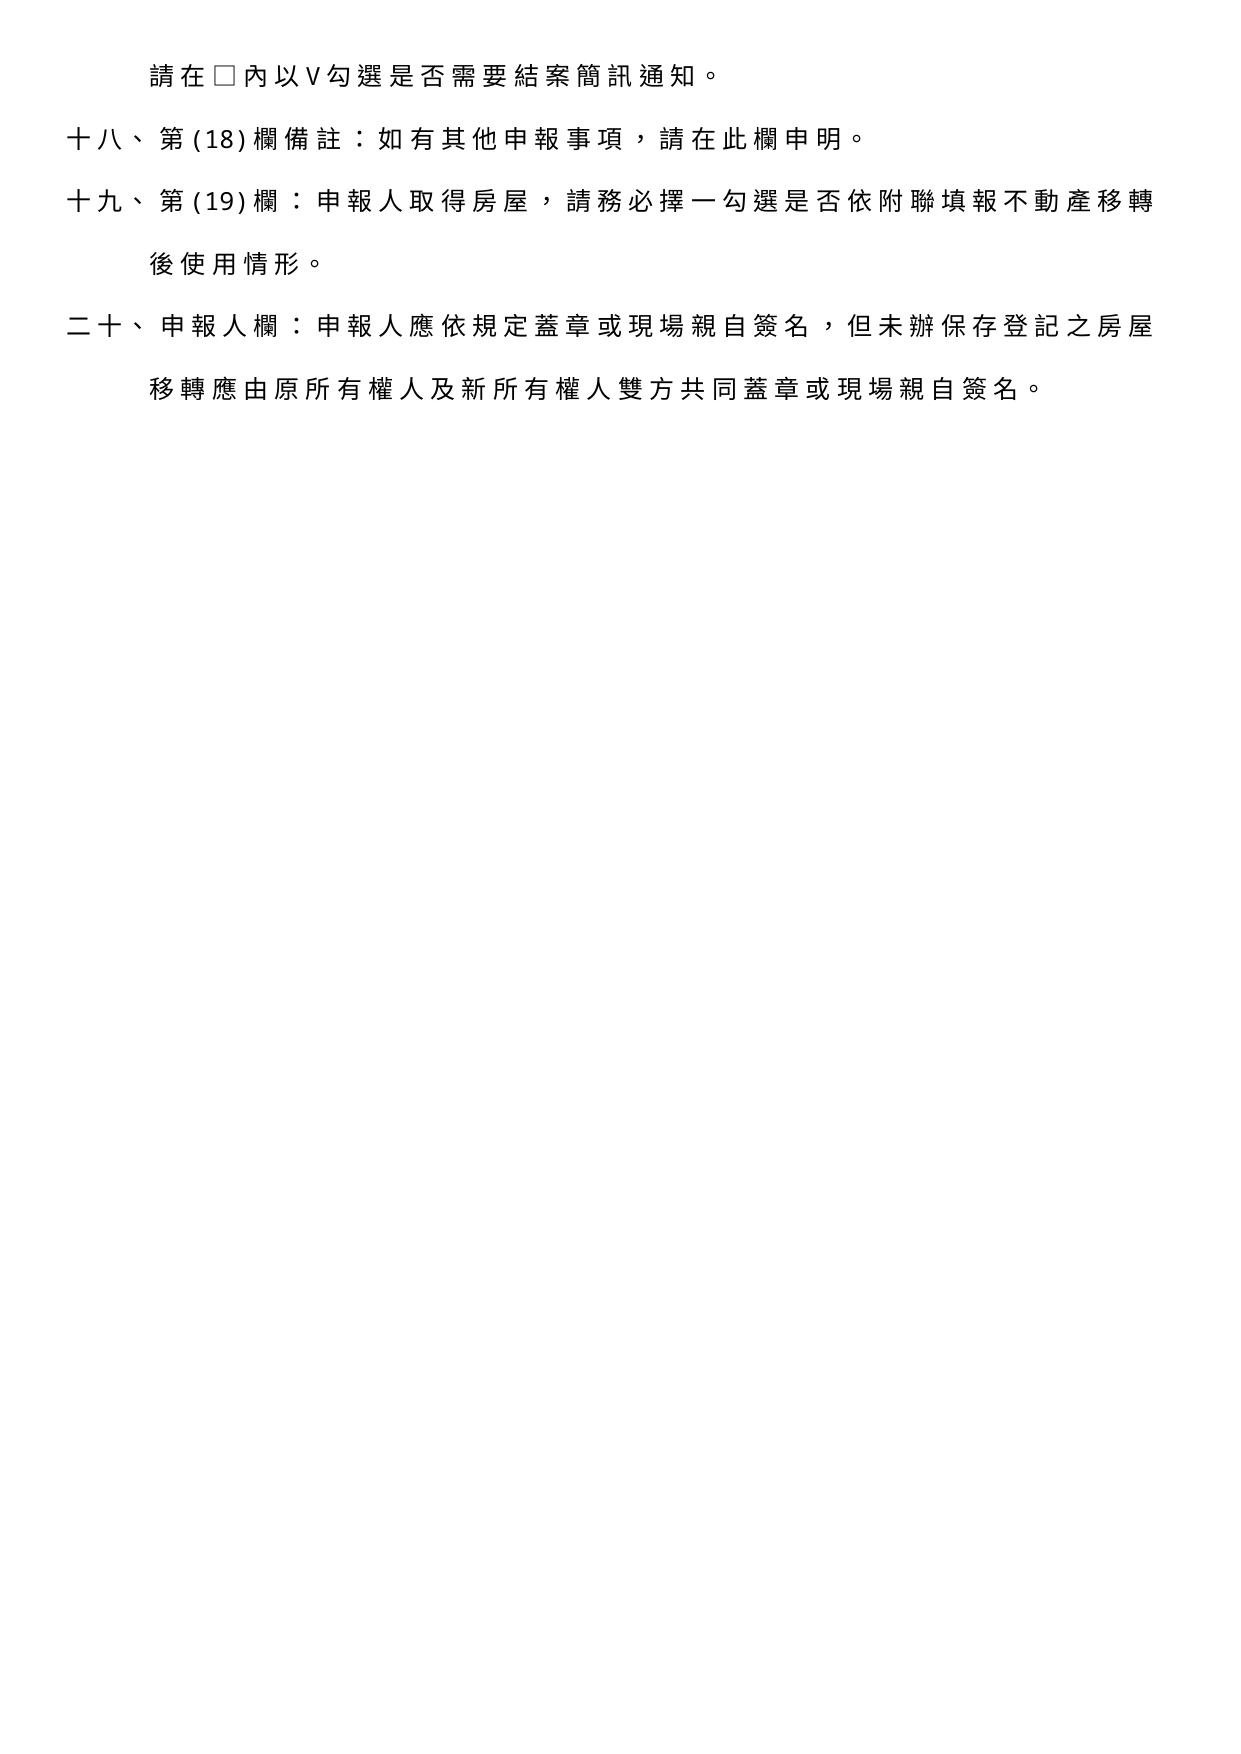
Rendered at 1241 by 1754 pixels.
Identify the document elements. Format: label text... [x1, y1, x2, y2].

text 十八、第(18)欄備註：如有其他申報事項，請在此欄申明。 [63, 96, 1177, 158]
text 十九、第(19)欄：申報人取得房屋，請務必擇一勾選是否依附聯填報不動產移轉後使用情形。 [63, 158, 1177, 283]
text 十七、第(17)欄結案簡訊通知：本局(處)已提供契稅申報案件結案簡訊通知服務，請在□內以V勾選是否需要結案簡訊通知。 [63, 33, 1177, 96]
text 二十、申報人欄：申報人應依規定蓋章或現場親自簽名，但未辦保存登記之房屋移轉應由原所有權人及新所有權人雙方共同蓋章或現場親自簽名。 [63, 283, 1177, 408]
